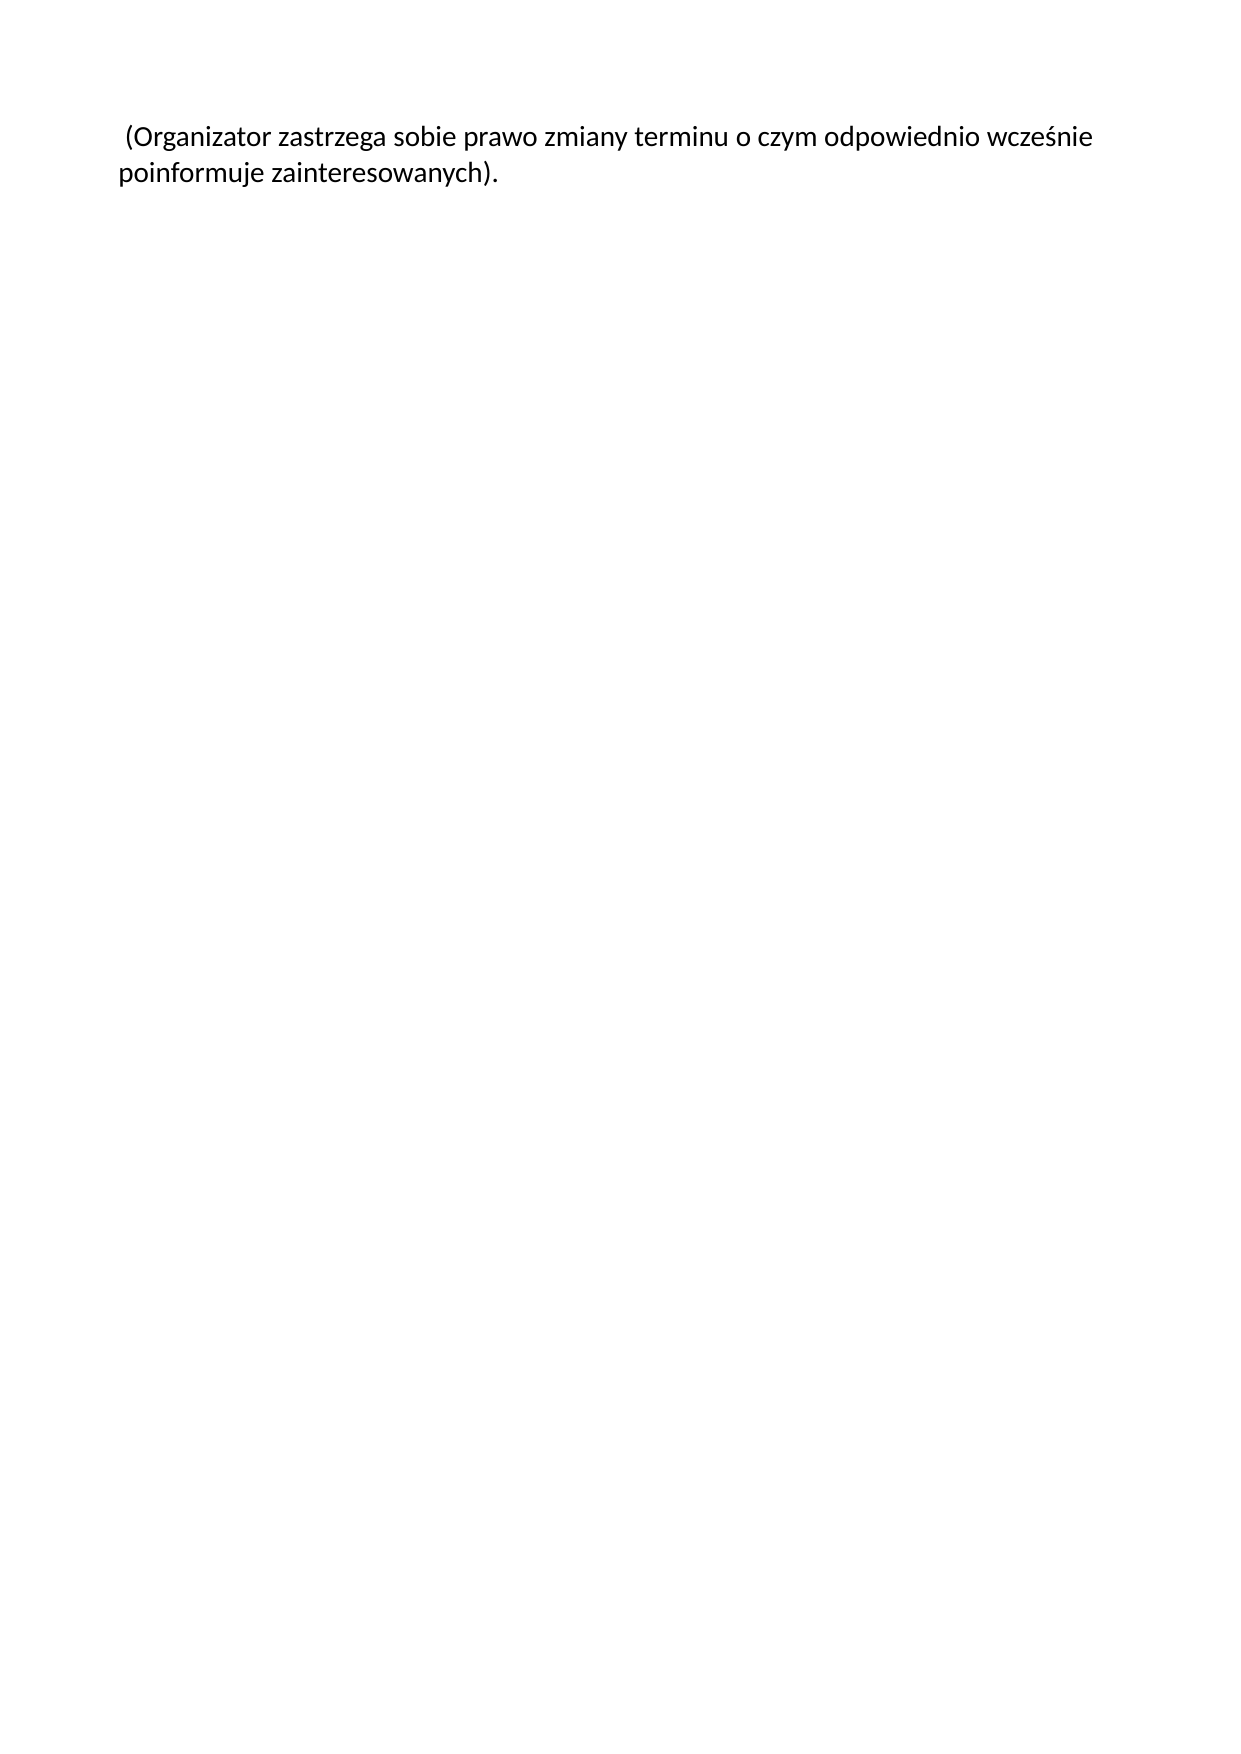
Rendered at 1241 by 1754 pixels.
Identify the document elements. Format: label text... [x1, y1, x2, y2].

text (Organizator zastrzega sobie prawo zmiany terminu o czym odpowiednio wcześnie poinformuje zainteresowanych). [118, 118, 1122, 189]
